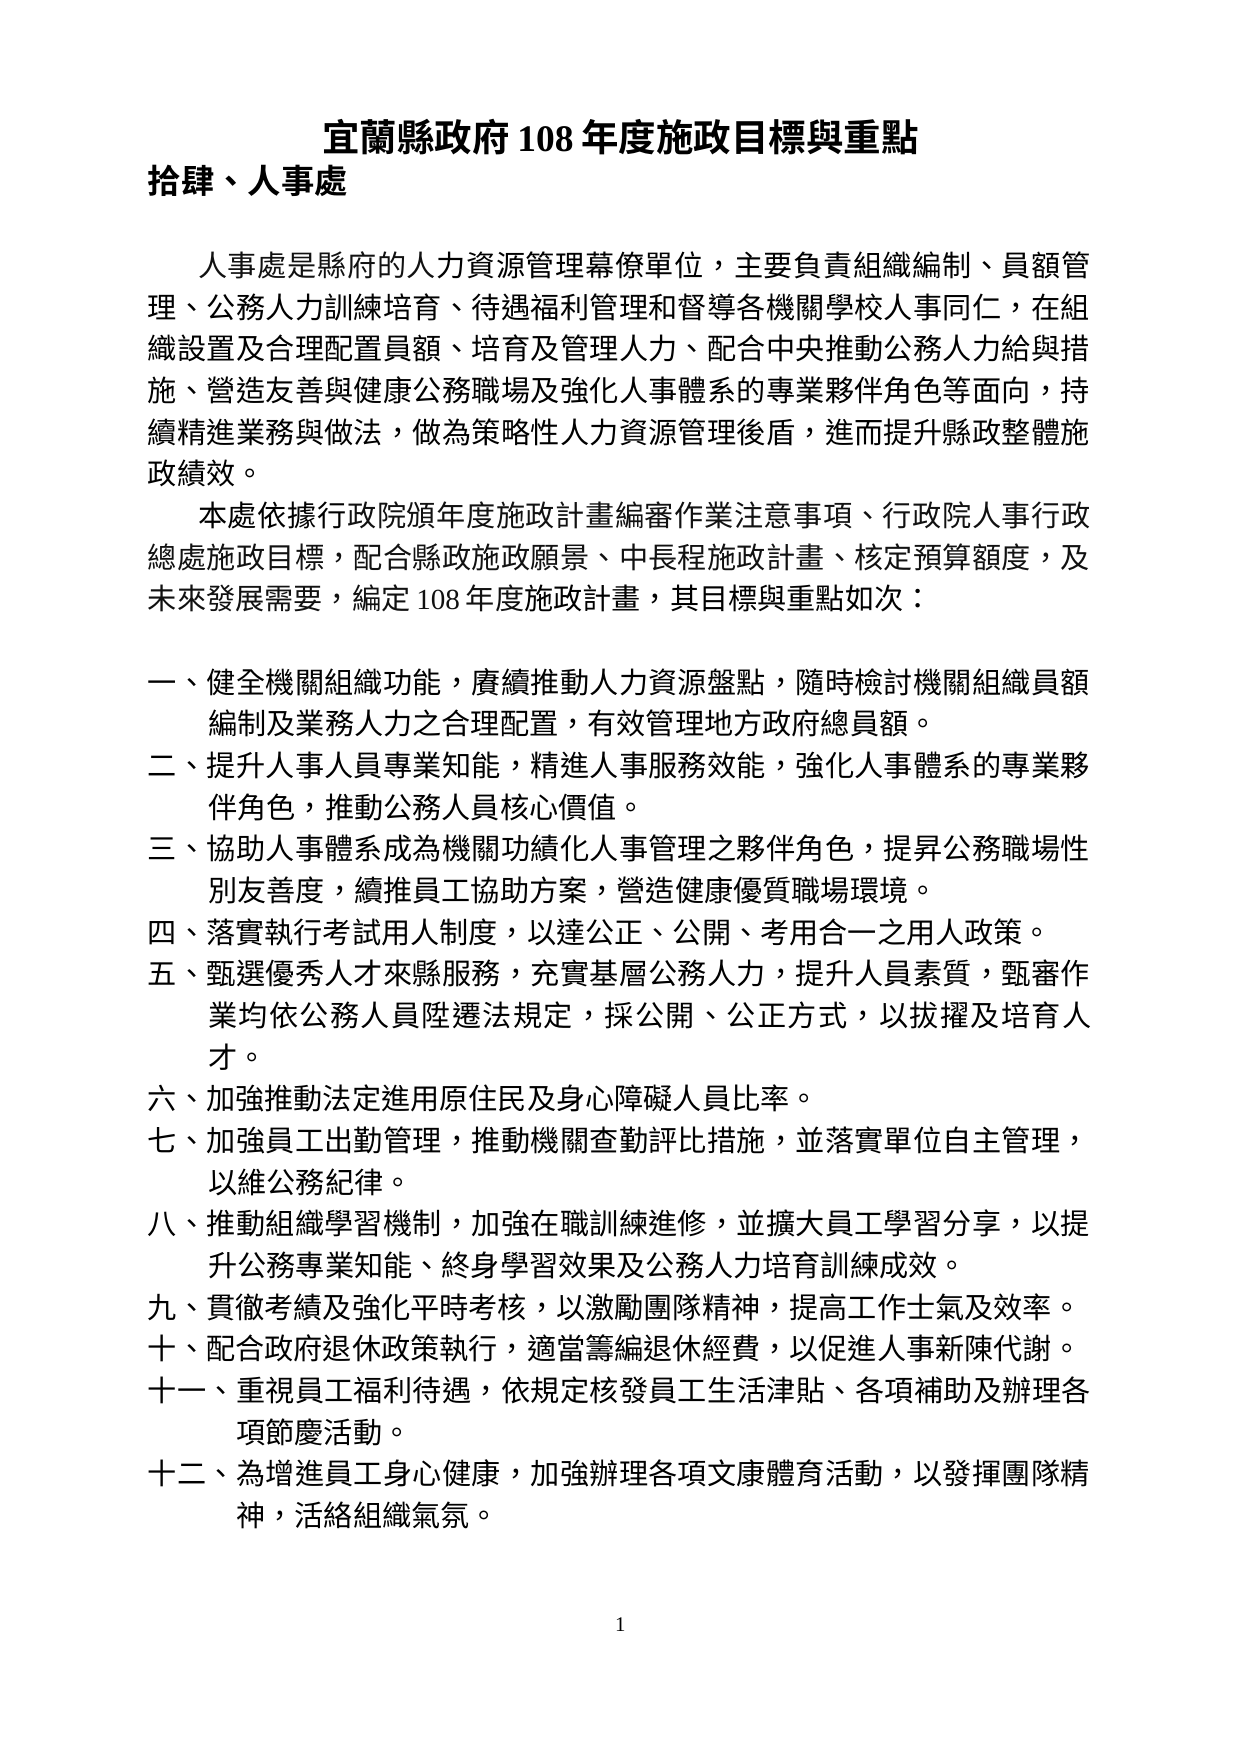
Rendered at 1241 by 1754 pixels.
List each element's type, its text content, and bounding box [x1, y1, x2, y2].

list 二、提升人事人員專業知能，精進人事服務效能，強化人事體系的專業夥伴角色，推動公務人員核心價值。 [148, 743, 1093, 826]
list 本處依據行政院頒年度施政計畫編審作業注意事項、行政院人事行政總處施政目標，配合縣政施政願景、中長程施政計畫、核定預算額度，及未來發展需要，編定108年度施政計畫，其目標與重點如次： [148, 493, 1093, 618]
list 七、加強員工出勤管理，推動機關查勤評比措施，並落實單位自主管理，以維公務紀律。 [148, 1118, 1093, 1201]
list 一、健全機關組織功能，賡續推動人力資源盤點，隨時檢討機關組織員額編制及業務人力之合理配置，有效管理地方政府總員額。 [148, 660, 1093, 743]
list 拾肆、人事處 [148, 160, 1093, 201]
list 十一、重視員工福利待遇，依規定核發員工生活津貼、各項補助及辦理各項節慶活動。 [148, 1368, 1093, 1451]
list 九、貫徹考績及強化平時考核，以激勵團隊精神，提高工作士氣及效率。 [148, 1285, 1093, 1326]
list 三、協助人事體系成為機關功績化人事管理之夥伴角色，提昇公務職場性別友善度，續推員工協助方案，營造健康優質職場環境。 [148, 826, 1093, 910]
list 四、落實執行考試用人制度，以達公正、公開、考用合一之用人政策。 [148, 910, 1093, 951]
list 人事處是縣府的人力資源管理幕僚單位，主要負責組織編制、員額管理、公務人力訓練培育、待遇福利管理和督導各機關學校人事同仁，在組織設置及合理配置員額、培育及管理人力、配合中央推動公務人力給與措施、營造友善與健康公務職場及強化人事體系的專業夥伴角色等面向，持續精進業務與做法，做為策略性人力資源管理後盾，進而提升縣政整體施政績效。 [148, 243, 1093, 493]
list 六、加強推動法定進用原住民及身心障礙人員比率。 [148, 1076, 1093, 1118]
list 八、推動組織學習機制，加強在職訓練進修，並擴大員工學習分享，以提升公務專業知能、終身學習效果及公務人力培育訓練成效。 [148, 1201, 1093, 1285]
list 十二、為增進員工身心健康，加強辦理各項文康體育活動，以發揮團隊精神，活絡組織氣氛。 [148, 1451, 1093, 1535]
list 十、配合政府退休政策執行，適當籌編退休經費，以促進人事新陳代謝。 [148, 1326, 1093, 1368]
list 五、甄選優秀人才來縣服務，充實基層公務人力，提升人員素質，甄審作業均依公務人員陞遷法規定，採公開、公正方式，以拔擢及培育人才。 [148, 951, 1093, 1076]
title 宜蘭縣政府108年度施政目標與重點 [148, 118, 1093, 160]
